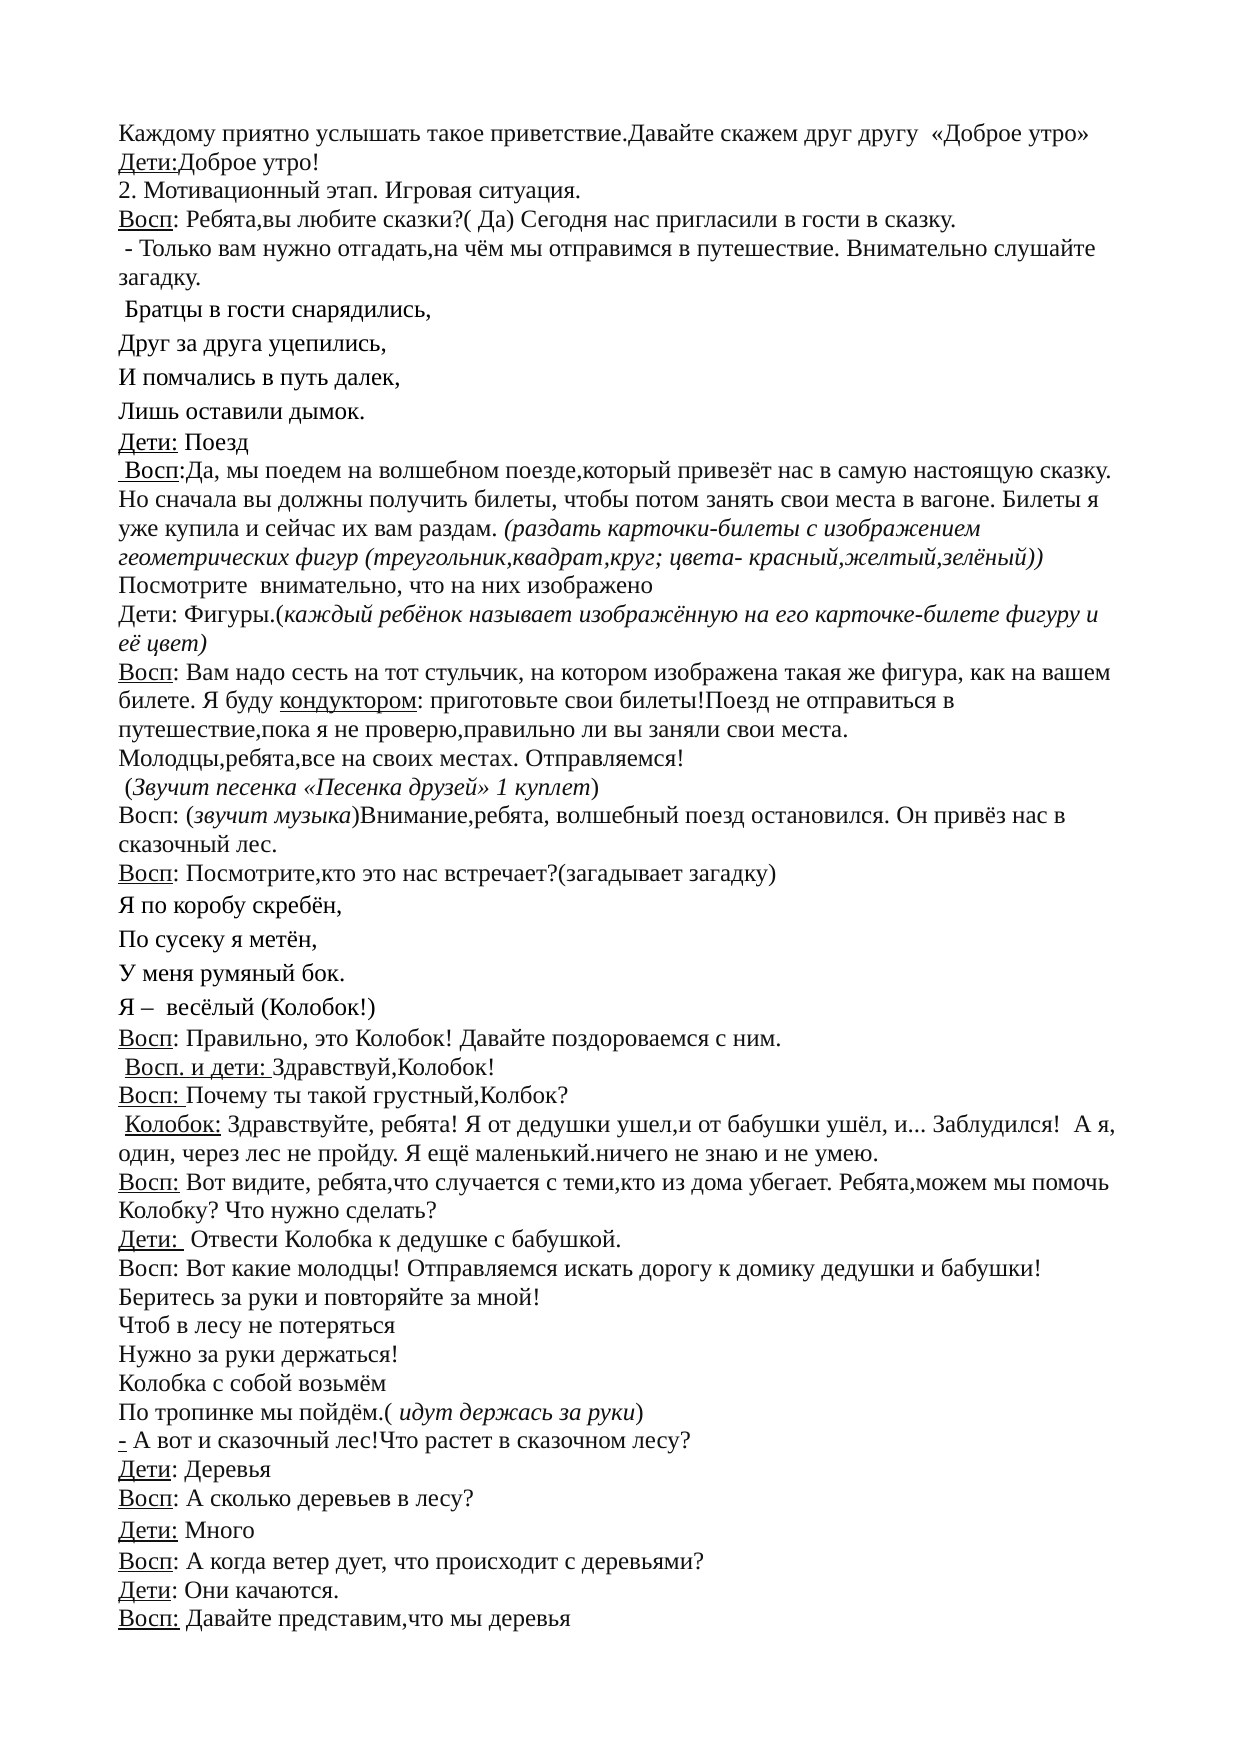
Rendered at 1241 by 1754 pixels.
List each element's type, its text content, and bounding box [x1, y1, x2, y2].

text Молодцы,ребята,все на своих местах. Отправляемся! [118, 743, 1122, 772]
text Каждому приятно услышать такое приветствие.Давайте скажем друг другу «Доброе утро» [118, 118, 1122, 147]
text Восп: Ребята,вы любите сказки?( Да) Сегодня нас пригласили в гости в сказку. [118, 204, 1122, 233]
text Восп: А сколько деревьев в лесу? [118, 1483, 1122, 1512]
text Дети: Отвести Колобка к дедушке с бабушкой. [118, 1224, 1122, 1253]
text Восп: Давайте представим,что мы деревья [118, 1603, 1122, 1632]
text Восп: Посмотрите,кто это нас встречает?(загадывает загадку) [118, 858, 1122, 887]
text (Звучит песенка «Песенка друзей» 1 куплет) [118, 772, 1122, 801]
text Восп: А когда ветер дует, что происходит с деревьями? [118, 1546, 1122, 1575]
text Восп:Да, мы поедем на волшебном поезде,который привезёт нас в самую настоящую сказку. Но сначала вы должны получить билеты, чтобы потом занять свои места в вагоне. Билеты я уже купила и сейчас их вам раздам. (раздать карточки-билеты с изображением геометрических фигур (треугольник,квадрат,круг; цвета- красный,желтый,зелёный)) [118, 456, 1122, 571]
text Колобка с собой возьмём [118, 1368, 1122, 1397]
text Восп: Вот видите, ребята,что случается с теми,кто из дома убегает. Ребята,можем мы помочь Колобку? Что нужно сделать? [118, 1167, 1122, 1224]
text - Только вам нужно отгадать,на чём мы отправимся в путешествие. Внимательно слушайте загадку. [118, 233, 1122, 291]
text 2. Мотивационный этап. Игровая ситуация. [118, 176, 1122, 204]
text Восп: (звучит музыка)Внимание,ребята, волшебный поезд остановился. Он привёз нас в сказочный лес. [118, 801, 1122, 858]
text Дети: Фигуры.(каждый ребёнок называет изображённую на его карточке-билете фигуру и её цвет) [118, 599, 1122, 657]
text По тропинке мы пойдём.( идут держась за руки) [118, 1397, 1122, 1426]
text - А вот и сказочный лес!Что растет в сказочном лесу? [118, 1426, 1122, 1454]
text Восп: Вот какие молодцы! Отправляемся искать дорогу к домику дедушки и бабушки! Беритесь за руки и повторяйте за мной! [118, 1253, 1122, 1311]
text Посмотрите внимательно, что на них изображено [118, 571, 1122, 599]
text Восп. и дети: Здравствуй,Колобок! [118, 1052, 1122, 1081]
text Братцы в гости снарядились, Друг за друга уцепились, И помчались в путь далек, Лишь оставили дымок. Дети: Поезд [118, 291, 1122, 456]
text Дети:Доброе утро! [118, 147, 1122, 176]
text Восп: Вам надо сесть на тот стульчик, на котором изображена такая же фигура, как на вашем билете. Я буду кондуктором: приготовьте свои билеты!Поезд не отправиться в путешествие,пока я не проверю,правильно ли вы заняли свои места. [118, 657, 1122, 743]
text Дети: Много [118, 1512, 1122, 1546]
text Я по коробу скребён, По сусеку я метён, У меня румяный бок. Я – весёлый (Колобок!) [118, 887, 1122, 1023]
text Восп: Почему ты такой грустный,Колбок? [118, 1081, 1122, 1109]
text Нужно за руки держаться! [118, 1339, 1122, 1368]
text Дети: Они качаются. [118, 1575, 1122, 1603]
text Дети: Деревья [118, 1454, 1122, 1483]
text Чтоб в лесу не потеряться [118, 1311, 1122, 1339]
text Колобок: Здравствуйте, ребята! Я от дедушки ушел,и от бабушки ушёл, и... Заблудился! А я, один, через лес не пройду. Я ещё маленький.ничего не знаю и не умею. [118, 1109, 1122, 1167]
text Восп: Правильно, это Колобок! Давайте поздороваемся с ним. [118, 1023, 1122, 1052]
